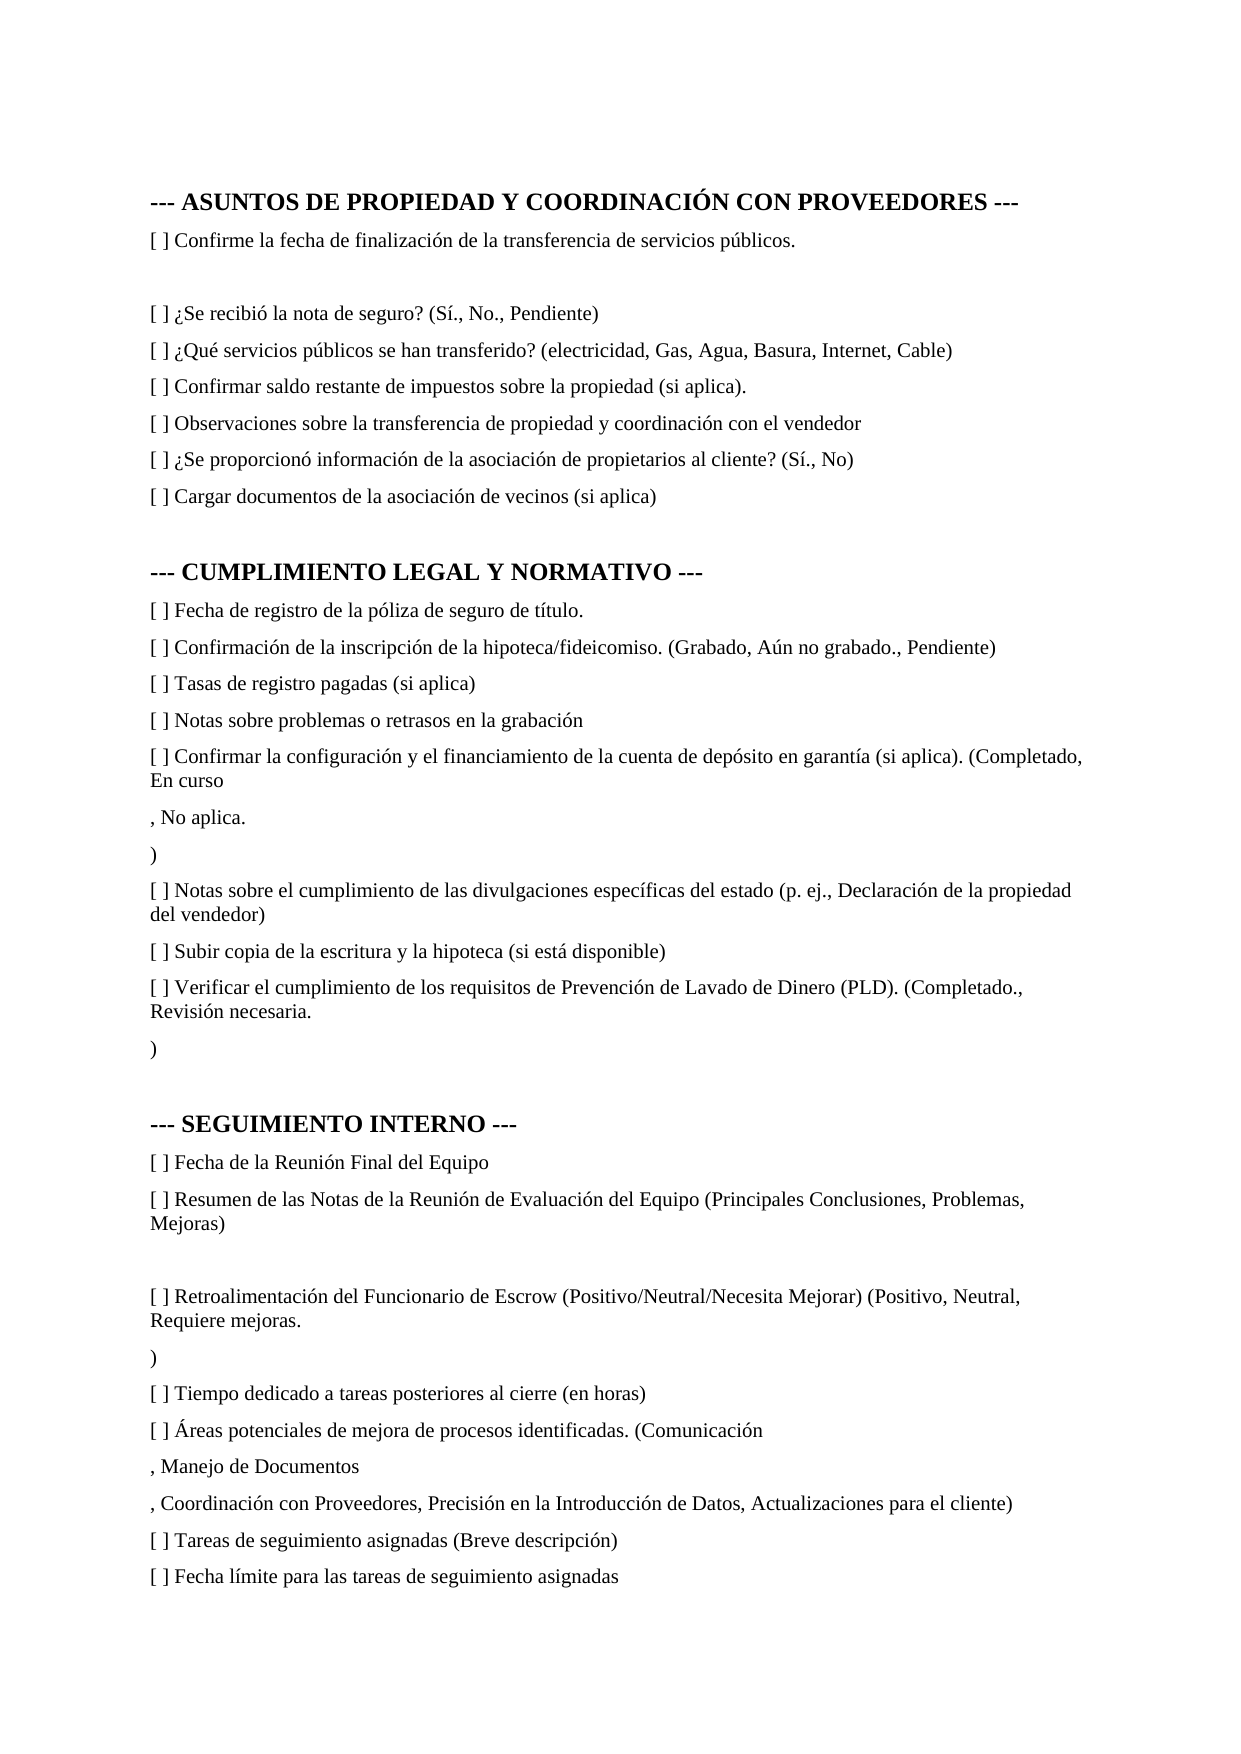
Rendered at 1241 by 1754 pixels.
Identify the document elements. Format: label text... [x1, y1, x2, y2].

text [ ] Subir copia de la escritura y la hipoteca (si está disponible) [150, 939, 1090, 963]
text [ ] ¿Qué servicios públicos se han transferido? (electricidad, Gas, Agua, Basura, Internet, Cable) [150, 337, 1090, 362]
text [ ] Verificar el cumplimiento de los requisitos de Prevención de Lavado de Dinero (PLD). (Completado., Revisión necesaria. [150, 975, 1090, 1023]
text [ ] Confirme la fecha de finalización de la transferencia de servicios públicos. [150, 228, 1090, 252]
text [ ] Observaciones sobre la transferencia de propiedad y coordinación con el vendedor [150, 411, 1090, 435]
text ) [150, 1036, 1090, 1060]
text ) [150, 1345, 1090, 1369]
text [ ] Notas sobre el cumplimiento de las divulgaciones específicas del estado (p. ej., Declaración de la propiedad del vendedor) [150, 878, 1090, 926]
text [ ] Retroalimentación del Funcionario de Escrow (Positivo/Neutral/Necesita Mejorar) (Positivo, Neutral, Requiere mejoras. [150, 1284, 1090, 1332]
text [ ] Confirmar la configuración y el financiamiento de la cuenta de depósito en garantía (si aplica). (Completado, En curso [150, 744, 1090, 792]
text [ ] Fecha de registro de la póliza de seguro de título. [150, 598, 1090, 622]
text [ ] Confirmación de la inscripción de la hipoteca/fideicomiso. (Grabado, Aún no grabado., Pendiente) [150, 635, 1090, 659]
text , Manejo de Documentos [150, 1454, 1090, 1478]
text [ ] Tiempo dedicado a tareas posteriores al cierre (en horas) [150, 1381, 1090, 1405]
text [ ] Áreas potenciales de mejora de procesos identificadas. (Comunicación [150, 1418, 1090, 1442]
text [ ] Cargar documentos de la asociación de vecinos (si aplica) [150, 484, 1090, 508]
text , Coordinación con Proveedores, Precisión en la Introducción de Datos, Actualizaciones para el cliente) [150, 1491, 1090, 1515]
text --- ASUNTOS DE PROPIEDAD Y COORDINACIÓN CON PROVEEDORES --- [150, 187, 1090, 215]
text [ ] Tasas de registro pagadas (si aplica) [150, 671, 1090, 695]
text [ ] Confirmar saldo restante de impuestos sobre la propiedad (si aplica). [150, 374, 1090, 398]
text --- SEGUIMIENTO INTERNO --- [150, 1109, 1090, 1138]
text [ ] ¿Se recibió la nota de seguro? (Sí., No., Pendiente) [150, 301, 1090, 325]
text , No aplica. [150, 805, 1090, 829]
text [ ] Fecha límite para las tareas de seguimiento asignadas [150, 1564, 1090, 1588]
text [ ] Resumen de las Notas de la Reunión de Evaluación del Equipo (Principales Conclusiones, Problemas, Mejoras) [150, 1187, 1090, 1235]
text [ ] Fecha de la Reunión Final del Equipo [150, 1150, 1090, 1174]
text --- CUMPLIMIENTO LEGAL Y NORMATIVO --- [150, 557, 1090, 586]
text [ ] Notas sobre problemas o retrasos en la grabación [150, 708, 1090, 732]
text ) [150, 842, 1090, 866]
text [ ] ¿Se proporcionó información de la asociación de propietarios al cliente? (Sí., No) [150, 447, 1090, 471]
text [ ] Tareas de seguimiento asignadas (Breve descripción) [150, 1527, 1090, 1552]
